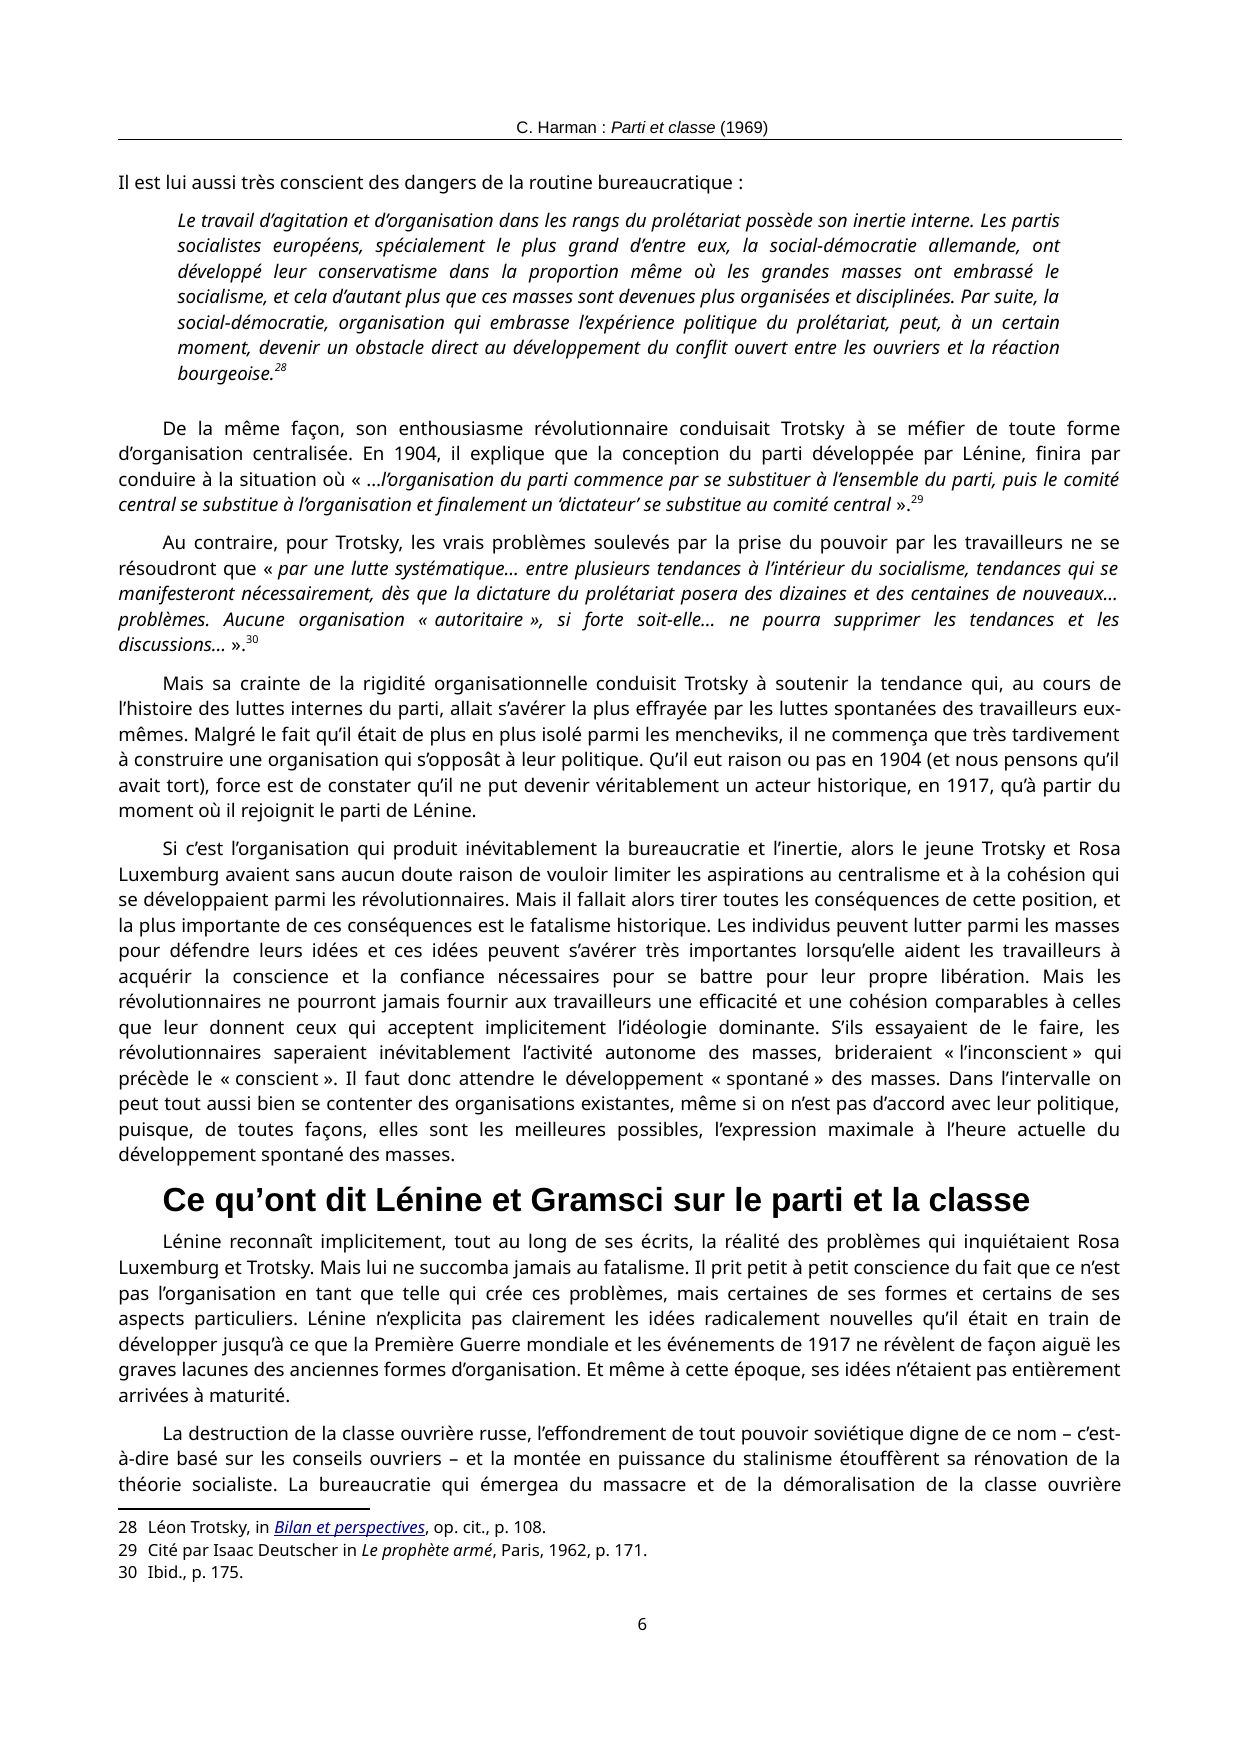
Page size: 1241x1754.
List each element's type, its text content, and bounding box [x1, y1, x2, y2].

subtitle Ce qu’ont dit Lénine et Gramsci sur le parti et la classe [118, 1180, 1122, 1218]
text Lénine reconnaît implicitement, tout au long de ses écrits, la réalité des problèmes qui inquiétaient Rosa Luxemburg et Trotsky. Mais lui ne succomba jamais au fatalisme. Il prit petit à petit conscience du fait que ce n’est pas l’organisation en tant que telle qui crée ces problèmes, mais certaines de ses formes et certains de ses aspects particuliers. Lénine n’explicita pas clairement les idées radicalement nouvelles qu’il était en train de développer jusqu’à ce que la Première Guerre mondiale et les événements de 1917 ne révèlent de façon aiguë les graves lacunes des anciennes formes d’organisation. Et même à cette époque, ses idées n’étaient pas entièrement arrivées à maturité. [118, 1229, 1122, 1407]
text Léon Trotsky, in Bilan et perspectives, op. cit., p. 108. [118, 1515, 1122, 1538]
text Cité par Isaac Deutscher in Le prophète armé, Paris, 1962, p. 171. [118, 1538, 1122, 1561]
text Il est lui aussi très conscient des dangers de la routine bureaucratique : [118, 169, 1122, 194]
text Si c’est l’organisation qui produit inévitablement la bureaucratie et l’inertie, alors le jeune Trotsky et Rosa Luxemburg avaient sans aucun doute raison de vouloir limiter les aspirations au centralisme et à la cohésion qui se développaient parmi les révolutionnaires. Mais il fallait alors tirer toutes les conséquences de cette position, et la plus importante de ces conséquences est le fatalisme historique. Les individus peuvent lutter parmi les masses pour défendre leurs idées et ces idées peuvent s’avérer très importantes lorsqu’elle aident les travailleurs à acquérir la conscience et la confiance nécessaires pour se battre pour leur propre libération. Mais les révolutionnaires ne pourront jamais fournir aux travailleurs une efficacité et une cohésion comparables à celles que leur donnent ceux qui acceptent implicitement l’idéologie dominante. S’ils essayaient de le faire, les révolutionnaires saperaient inévitablement l’activité autonome des masses, brideraient « l’inconscient » qui précède le « conscient ». Il faut donc attendre le développement « spontané » des masses. Dans l’intervalle on peut tout aussi bien se contenter des organisations existantes, même si on n’est pas d’accord avec leur politique, puisque, de toutes façons, elles sont les meilleures possibles, l’expression maximale à l’heure actuelle du développement spontané des masses. [118, 835, 1122, 1167]
text De la même façon, son enthousiasme révolutionnaire conduisait Trotsky à se méfier de toute forme d’organisation centralisée. En 1904, il explique que la conception du parti développée par Lénine, finira par conduire à la situation où « …l’organisation du parti commence par se substituer à l’ensemble du parti, puis le comité central se substitue à l’organisation et finalement un ‘dictateur’ se substitue au comité central ». [118, 415, 1122, 517]
text Le travail d’agitation et d’organisation dans les rangs du prolétariat possède son inertie interne. Les partis socialistes européens, spécialement le plus grand d’entre eux, la social-démocratie allemande, ont développé leur conservatisme dans la proportion même où les grandes masses ont embrassé le socialisme, et cela d’autant plus que ces masses sont devenues plus organisées et disciplinées. Par suite, la social-démocratie, organisation qui embrasse l’expérience politique du prolétariat, peut, à un certain moment, devenir un obstacle direct au développement du conflit ouvert entre les ouvriers et la réaction bourgeoise. [177, 207, 1063, 386]
text Ibid., p. 175. [118, 1561, 1122, 1583]
text Mais sa crainte de la rigidité organisationnelle conduisit Trotsky à soutenir la tendance qui, au cours de l’histoire des luttes internes du parti, allait s’avérer la plus effrayée par les luttes spontanées des travailleurs eux-mêmes. Malgré le fait qu’il était de plus en plus isolé parmi les mencheviks, il ne commença que très tardivement à construire une organisation qui s’opposât à leur politique. Qu’il eut raison ou pas en 1904 (et nous pensons qu’il avait tort), force est de constater qu’il ne put devenir véritablement un acteur historique, en 1917, qu’à partir du moment où il rejoignit le parti de Lénine. [118, 670, 1122, 823]
text Au contraire, pour Trotsky, les vrais problèmes soulevés par la prise du pouvoir par les travailleurs ne se résoudront que « par une lutte systématique… entre plusieurs tendances à l’intérieur du socialisme, tendances qui se manifesteront nécessairement, dès que la dictature du prolétariat posera des dizaines et des centaines de nouveaux… problèmes. Aucune organisation « autoritaire », si forte soit-elle… ne pourra supprimer les tendances et les discussions… ». [118, 530, 1122, 657]
text La destruction de la classe ouvrière russe, l’effondrement de tout pouvoir soviétique digne de ce nom – c’est-à-dire basé sur les conseils ouvriers – et la montée en puissance du stalinisme étouffèrent sa rénovation de la théorie socialiste. La bureaucratie qui émergea du massacre et de la démoralisation de la classe ouvrière [118, 1420, 1122, 1496]
